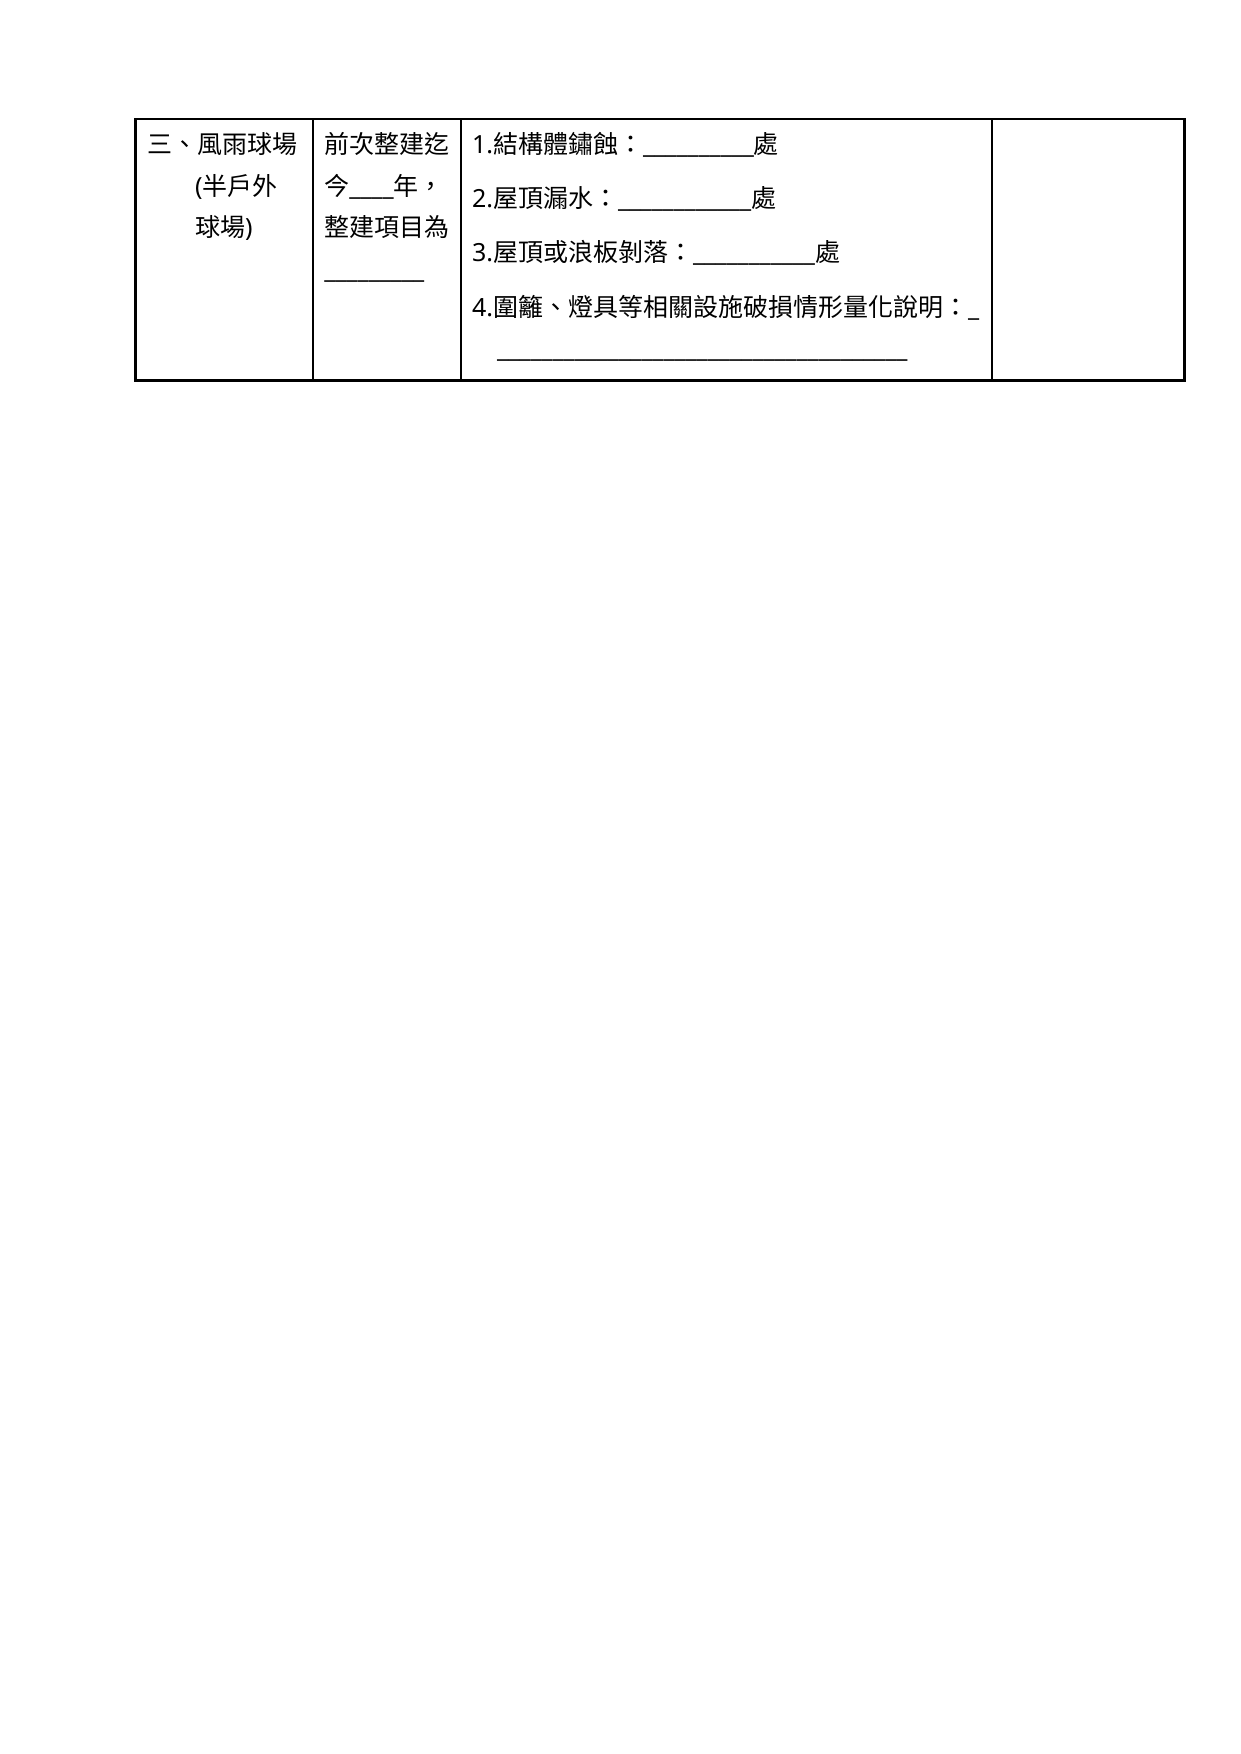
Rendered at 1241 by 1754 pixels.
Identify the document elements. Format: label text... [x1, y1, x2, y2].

table_cell 前次整建迄今____年，整建項目為_________ [314, 120, 460, 378]
table_cell 三、風雨球場(半戶外球場) [137, 120, 312, 378]
table_cell 1.結構體鏽蝕：__________處 2.屋頂漏水：____________處 3.屋頂或浪板剝落：___________處 4.圍籬、燈具等相關設施破損情形量化說明：______________________________________ [462, 120, 991, 378]
table_cell [993, 120, 1183, 378]
